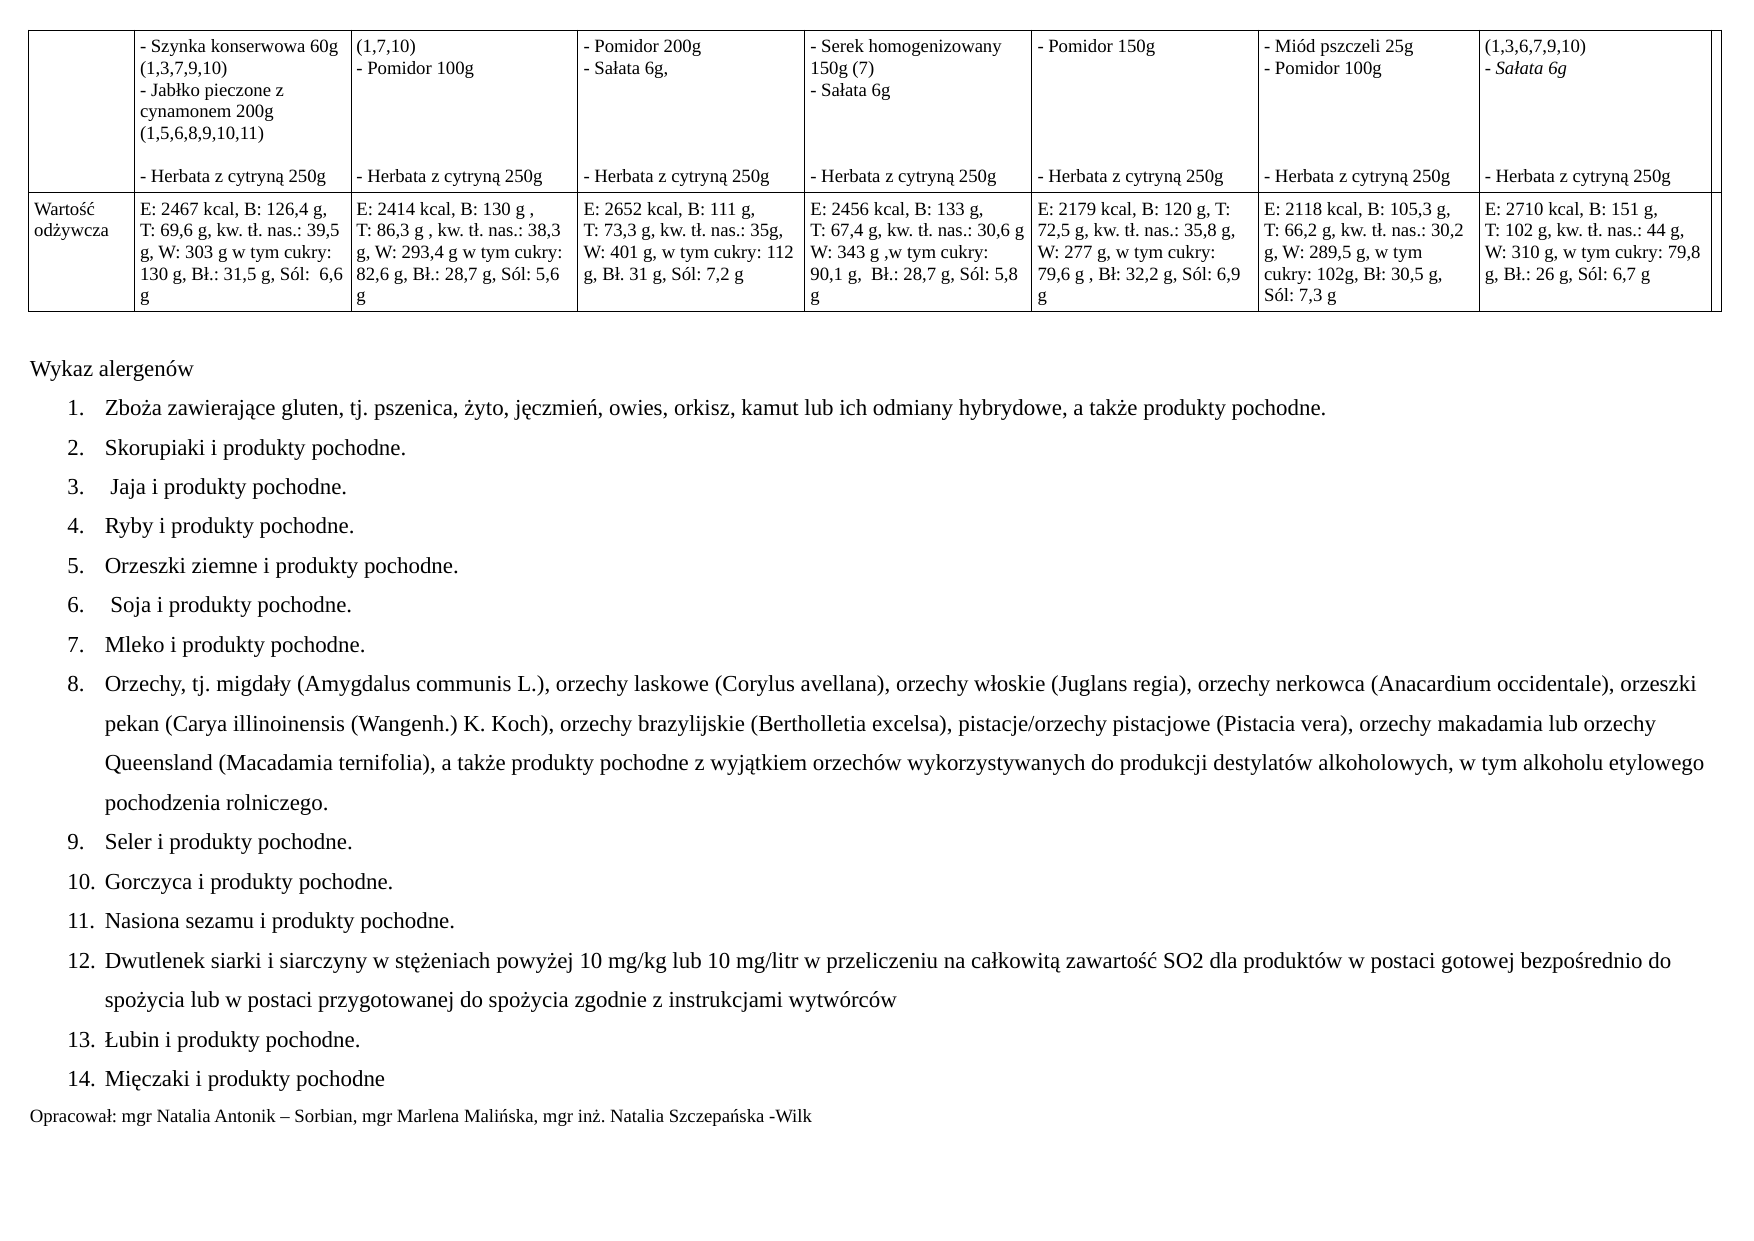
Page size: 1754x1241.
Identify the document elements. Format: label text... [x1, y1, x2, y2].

table_cell [1712, 193, 1721, 311]
table_cell - Szynka konserwowa 60g (1,3,7,9,10) - Jabłko pieczone z cynamonem 200g (1,5,6,8,9,10,11) - Herbata z cytryną 250g [135, 31, 351, 192]
list Mleko i produkty pochodne. [67, 631, 1724, 657]
table_cell E: 2710 kcal, B: 151 g, T: 102 g, kw. tł. nas.: 44 g, W: 310 g, w tym cukry: 79,8 g, Bł.: 26 g, Sól: 6,7 g [1480, 193, 1711, 311]
list Zboża zawierające gluten, tj. pszenica, żyto, jęczmień, owies, orkisz, kamut lub ich odmiany hybrydowe, a także produkty pochodne. [67, 394, 1724, 420]
list Orzechy, tj. migdały (Amygdalus communis L.), orzechy laskowe (Corylus avellana), orzechy włoskie (Juglans regia), orzechy nerkowca (Anacardium occidentale), orzeszki pekan (Carya illinoinensis (Wangenh.) K. Koch), orzechy brazylijskie (Bertholletia excelsa), pistacje/orzechy pistacjowe (Pistacia vera), orzechy makadamia lub orzechy Queensland (Macadamia ternifolia), a także produkty pochodne z wyjątkiem orzechów wykorzystywanych do produkcji destylatów alkoholowych, w tym alkoholu etylowego pochodzenia rolniczego. [67, 670, 1724, 815]
table_cell [1712, 31, 1721, 192]
table_cell E: 2467 kcal, B: 126,4 g, T: 69,6 g, kw. tł. nas.: 39,5 g, W: 303 g w tym cukry: 130 g, Bł.: 31,5 g, Sól: 6,6 g [135, 193, 351, 311]
list Mięczaki i produkty pochodne [67, 1065, 1724, 1092]
list Łubin i produkty pochodne. [67, 1026, 1724, 1052]
list Dwutlenek siarki i siarczyny w stężeniach powyżej 10 mg/kg lub 10 mg/litr w przeliczeniu na całkowitą zawartość SO2 dla produktów w postaci gotowej bezpośrednio do spożycia lub w postaci przygotowanej do spożycia zgodnie z instrukcjami wytwórców [67, 947, 1724, 1013]
table_cell E: 2456 kcal, B: 133 g, T: 67,4 g, kw. tł. nas.: 30,6 g W: 343 g ,w tym cukry: 90,1 g, Bł.: 28,7 g, Sól: 5,8 g [805, 193, 1031, 311]
table_cell - Pomidor 200g - Sałata 6g, - Herbata z cytryną 250g [578, 31, 804, 192]
table_cell (1,3,6,7,9,10) - Sałata 6g - Herbata z cytryną 250g [1480, 31, 1711, 192]
table_cell [29, 31, 134, 192]
text Wykaz alergenów [29, 354, 1724, 381]
table_cell E: 2414 kcal, B: 130 g , T: 86,3 g , kw. tł. nas.: 38,3 g, W: 293,4 g w tym cukry: 82,6 g, Bł.: 28,7 g, Sól: 5,6 g [352, 193, 577, 311]
list Skorupiaki i produkty pochodne. [67, 433, 1724, 460]
list Nasiona sezamu i produkty pochodne. [67, 907, 1724, 934]
text Opracował: mgr Natalia Antonik – Sorbian, mgr Marlena Malińska, mgr inż. Natalia Szczepańska -Wilk [29, 1105, 1724, 1126]
list Gorczyca i produkty pochodne. [67, 868, 1724, 894]
table_cell E: 2179 kcal, B: 120 g, T: 72,5 g, kw. tł. nas.: 35,8 g, W: 277 g, w tym cukry: 79,6 g , Bł: 32,2 g, Sól: 6,9 g [1032, 193, 1258, 311]
table_cell E: 2118 kcal, B: 105,3 g, T: 66,2 g, kw. tł. nas.: 30,2 g, W: 289,5 g, w tym cukry: 102g, Bł: 30,5 g, Sól: 7,3 g [1259, 193, 1479, 311]
table_cell - Pomidor 150g - Herbata z cytryną 250g [1032, 31, 1258, 192]
list Ryby i produkty pochodne. [67, 512, 1724, 539]
list Seler i produkty pochodne. [67, 828, 1724, 855]
table_cell Wartość odżywcza [29, 193, 134, 311]
list Orzeszki ziemne i produkty pochodne. [67, 552, 1724, 578]
table_cell E: 2652 kcal, B: 111 g, T: 73,3 g, kw. tł. nas.: 35g, W: 401 g, w tym cukry: 112 g, Bł. 31 g, Sól: 7,2 g [578, 193, 804, 311]
table_cell - Miód pszczeli 25g - Pomidor 100g - Herbata z cytryną 250g [1259, 31, 1479, 192]
table_cell (1,7,10) - Pomidor 100g - Herbata z cytryną 250g [352, 31, 577, 192]
table_cell - Serek homogenizowany 150g (7) - Sałata 6g - Herbata z cytryną 250g [805, 31, 1031, 192]
list Jaja i produkty pochodne. [67, 473, 1724, 499]
list Soja i produkty pochodne. [67, 591, 1724, 618]
